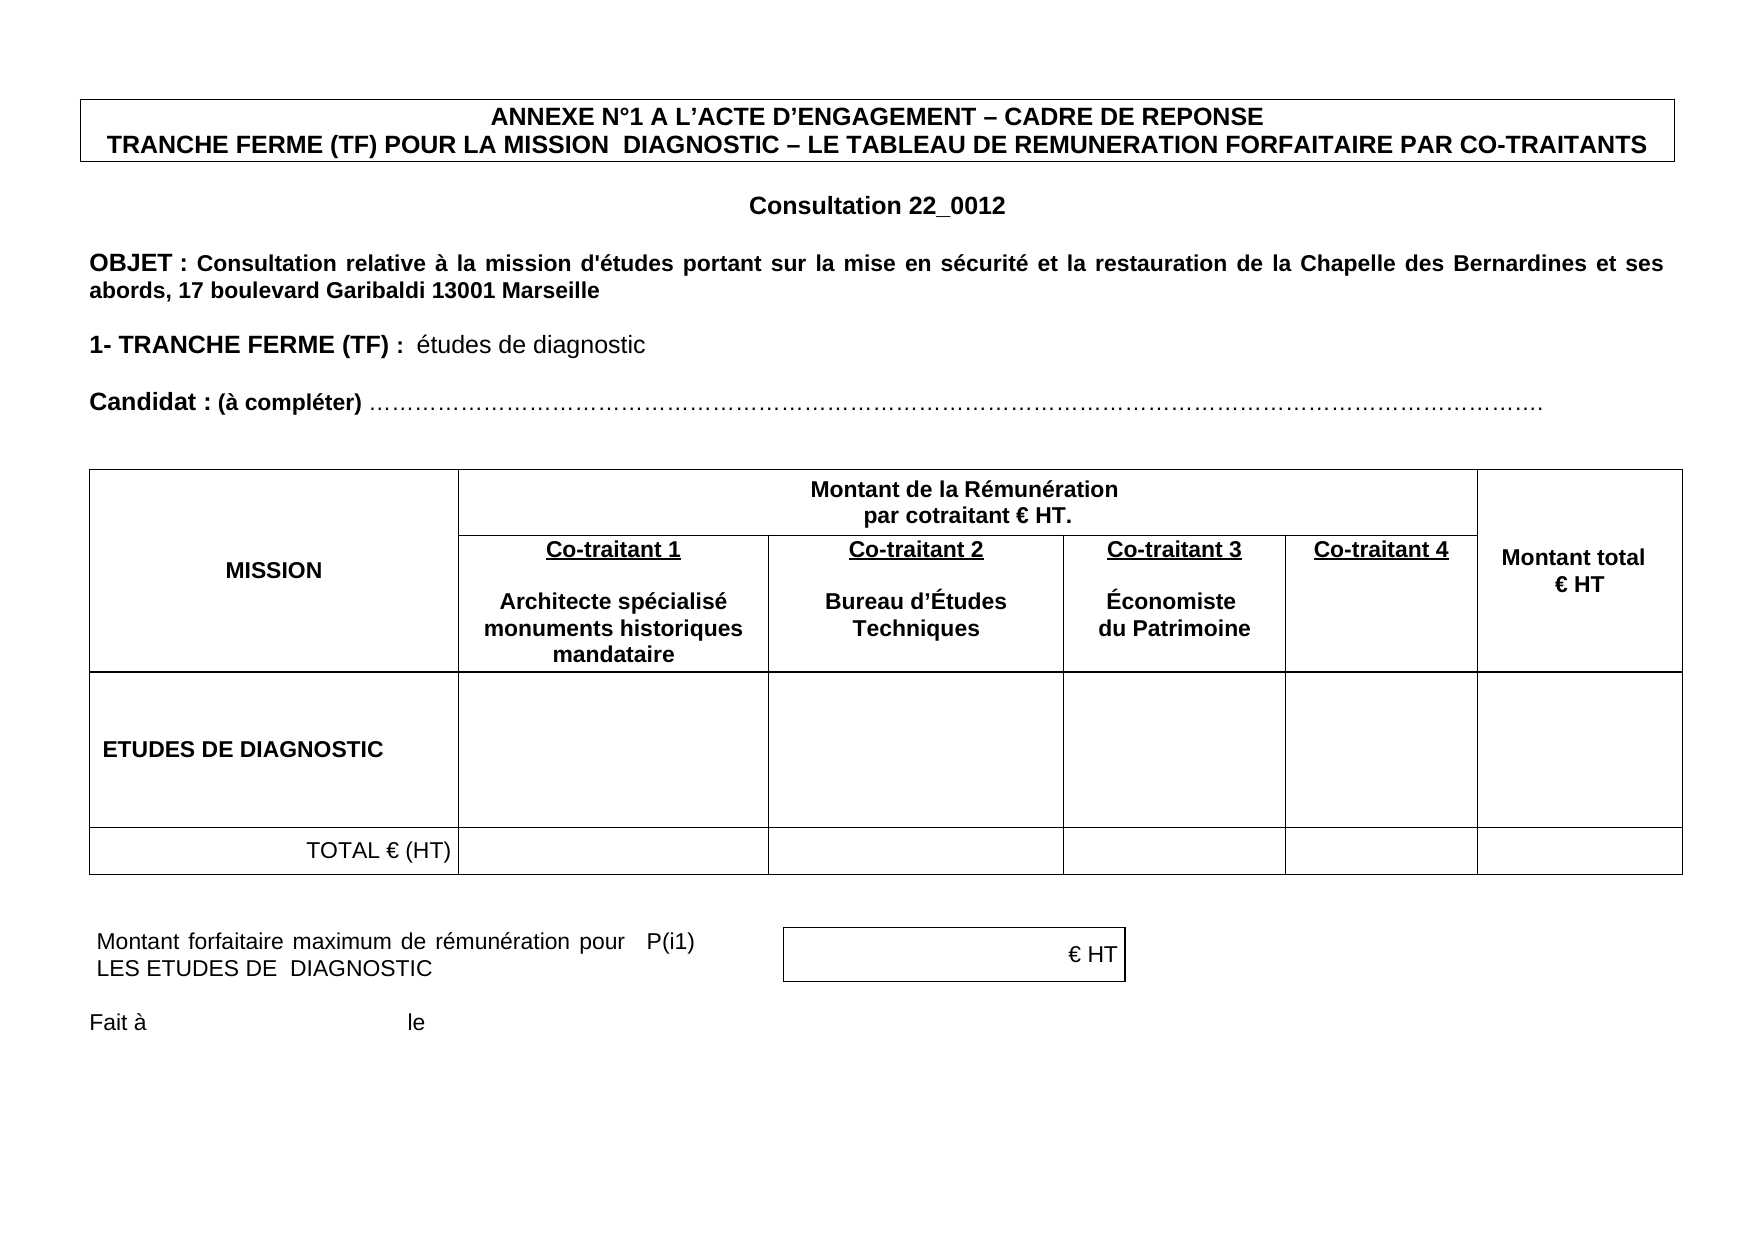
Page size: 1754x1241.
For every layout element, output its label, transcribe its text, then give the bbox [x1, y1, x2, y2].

text 1- TRANCHE FERME (TF) : études de diagnostic [89, 330, 1666, 359]
table_header Montant total € HT [1478, 470, 1682, 671]
table_header P(i1) [633, 927, 783, 981]
table_cell Co-traitant 2 Bureau d’Études Techniques [769, 536, 1063, 671]
text OBJET : Consultation relative à la mission d'études portant sur la mise en sécurité et la restauration de la Chapelle des Bernardines et ses abords, 17 boulevard Garibaldi 13001 Marseille [89, 248, 1666, 303]
text ANNEXE N°1 A L’ACTE D’ENGAGEMENT – CADRE DE REPONSE [81, 100, 1674, 127]
table_cell Co-traitant 4 [1286, 536, 1477, 671]
text Consultation 22_0012 [89, 191, 1666, 220]
text TRANCHE FERME (TF) POUR LA MISSION DIAGNOSTIC – LE TABLEAU DE REMUNERATION FORFAITAIRE PAR CO-TRAITANTS [81, 127, 1674, 161]
text Candidat : (à compléter) ………………………………………………………………………………………………………………………………………. [89, 387, 1666, 416]
table_cell [1286, 673, 1477, 827]
table_header Montant forfaitaire maximum de rémunération pour LES ETUDES DE DIAGNOSTIC [89, 927, 633, 981]
table_cell [1478, 673, 1682, 827]
table_cell ETUDES DE DIAGNOSTIC [90, 673, 458, 827]
table_header Montant de la Rémunération par cotraitant € HT. [459, 470, 1477, 534]
text Fait à le [89, 1008, 1666, 1035]
table_cell Co-traitant 3 Économiste du Patrimoine [1064, 536, 1285, 671]
table_header € HT [784, 928, 1124, 981]
table_cell [459, 673, 768, 827]
table_cell [1064, 828, 1285, 873]
table_cell [459, 828, 768, 873]
table_cell [769, 673, 1063, 827]
table_header MISSION [90, 470, 458, 671]
table_cell [1478, 828, 1682, 873]
table_cell [1064, 673, 1285, 827]
table_cell [769, 828, 1063, 873]
table_cell Co-traitant 1 Architecte spécialisé monuments historiques mandataire [459, 536, 768, 671]
table_cell [1286, 828, 1477, 873]
table_cell TOTAL € (HT) [90, 828, 458, 873]
